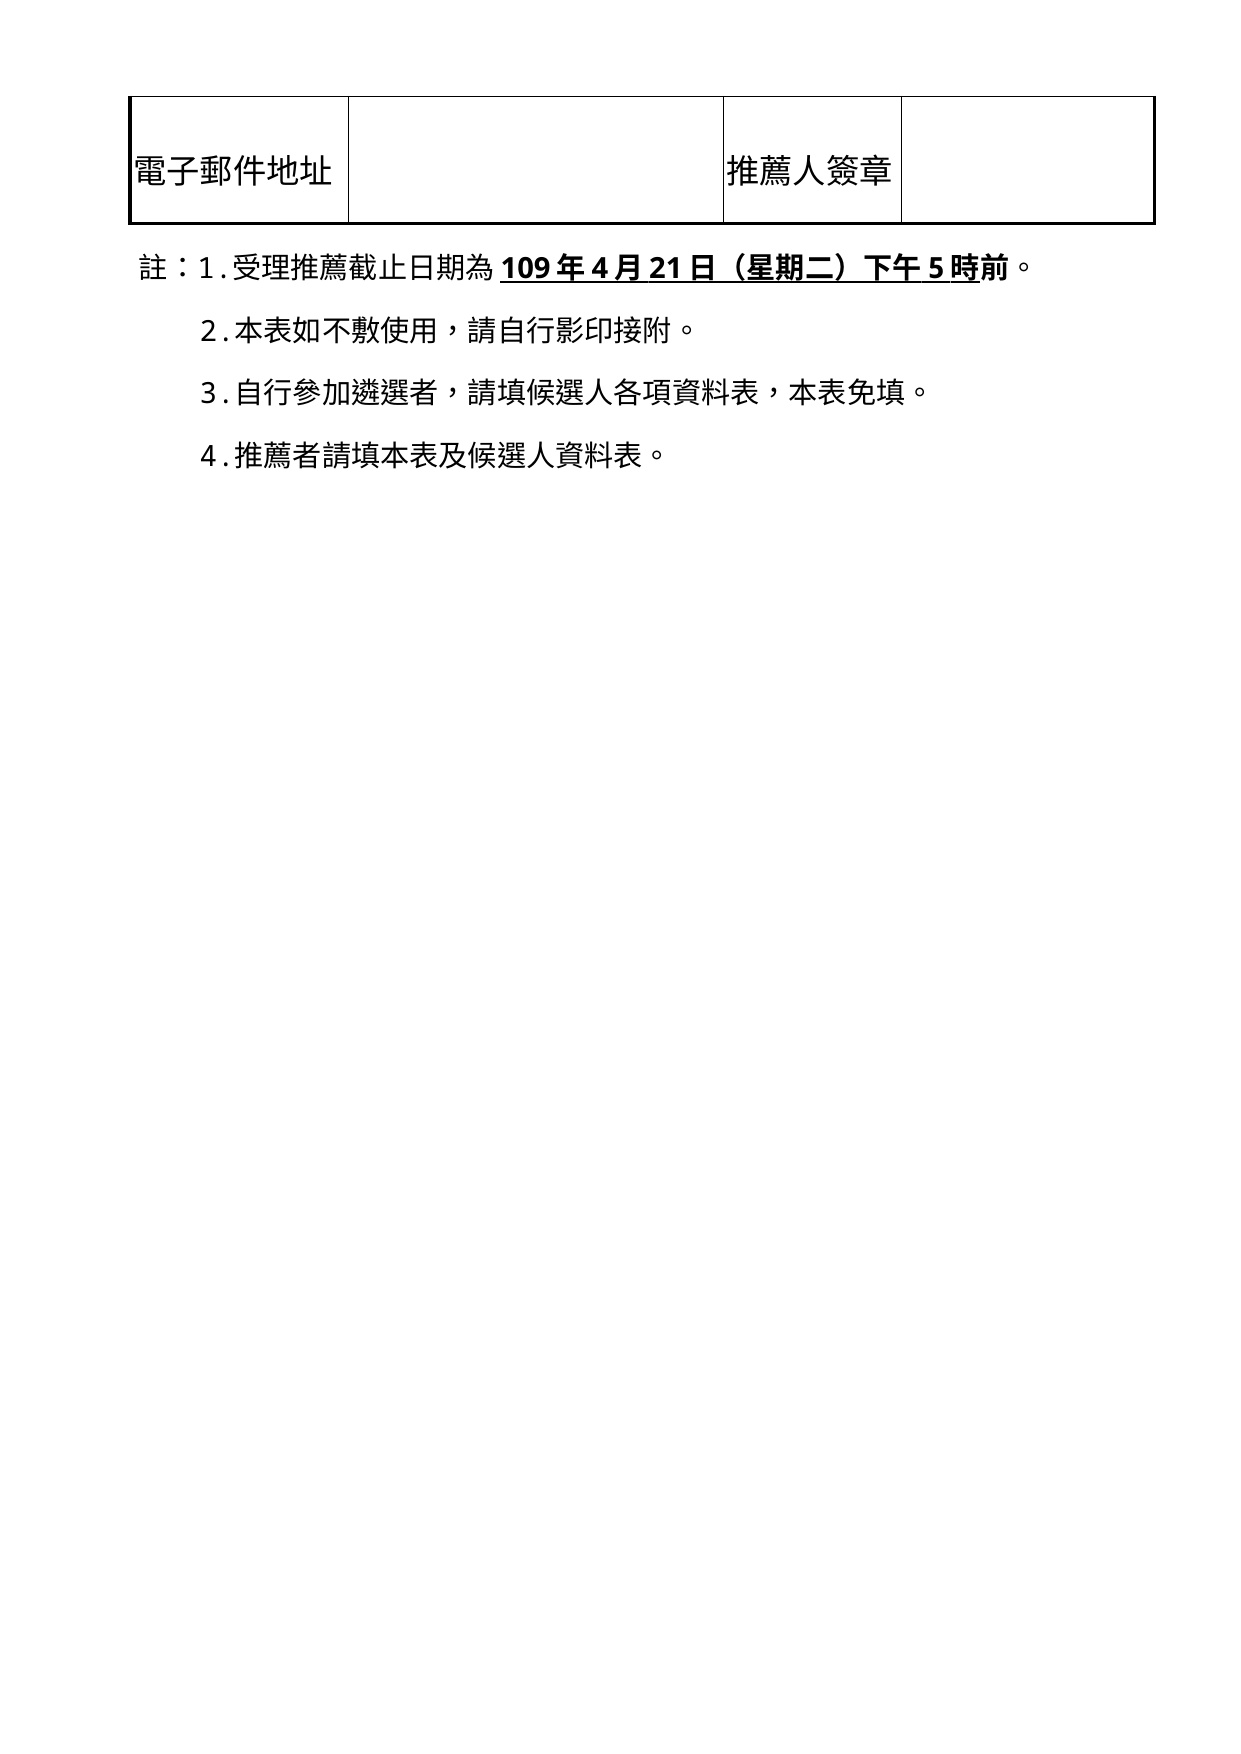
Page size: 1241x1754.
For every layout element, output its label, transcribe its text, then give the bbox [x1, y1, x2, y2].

table_cell 推薦人簽章 [724, 97, 901, 222]
text 4.推薦者請填本表及候選人資料表。 [83, 412, 1140, 475]
text 3.自行參加遴選者，請填候選人各項資料表，本表免填。 [83, 350, 1140, 412]
table_cell [349, 97, 723, 222]
table_cell 電子郵件地址 [132, 97, 348, 222]
text 2.本表如不敷使用，請自行影印接附。 [83, 287, 1140, 350]
text 註：1.受理推薦截止日期為109年4月21日（星期二）下午5時前。 [83, 225, 1140, 287]
table_cell [902, 97, 1153, 222]
